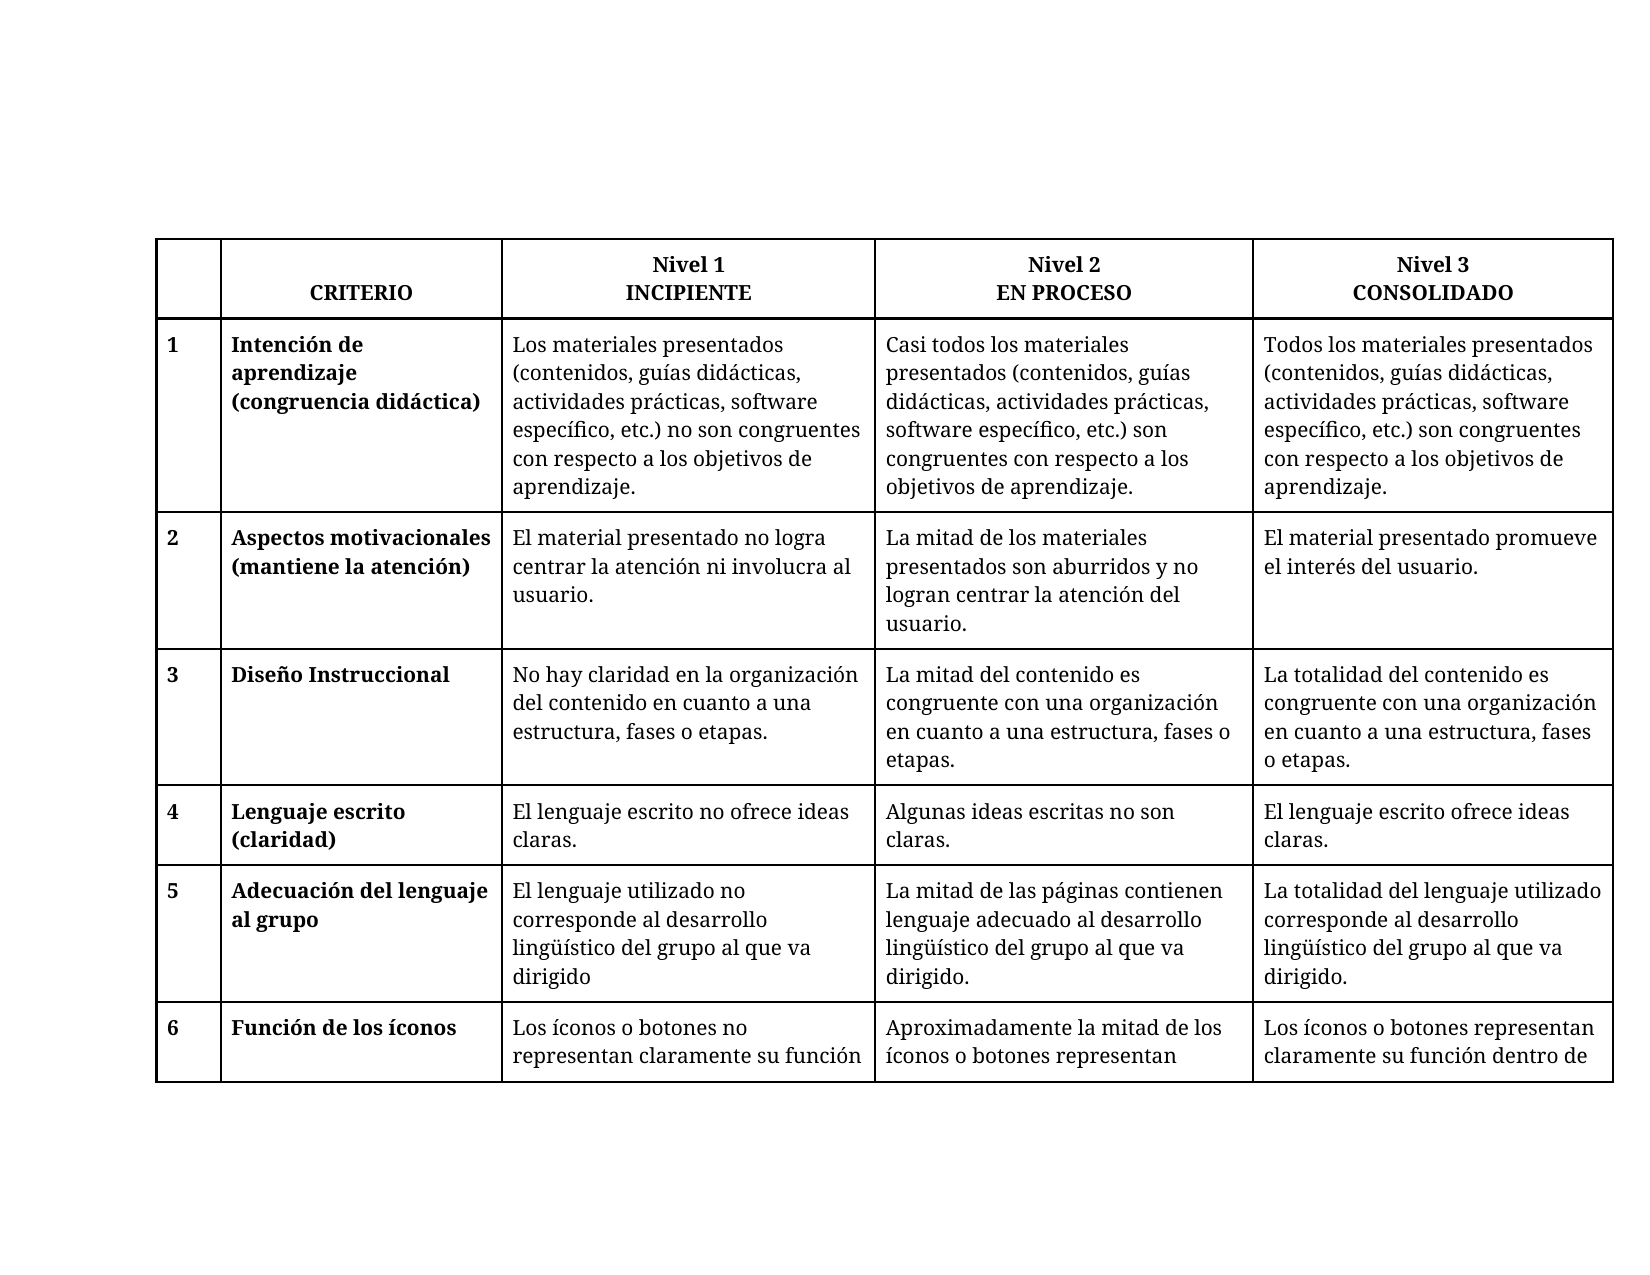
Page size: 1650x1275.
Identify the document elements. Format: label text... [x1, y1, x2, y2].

table_cell El lenguaje utilizado no corresponde al desarrollo lingüístico del grupo al que va dirigido [503, 866, 874, 1001]
table_cell Aspectos motivacionales (mantiene la atención) [222, 513, 501, 648]
table_cell El material presentado no logra centrar la atención ni involucra al usuario. [503, 513, 874, 648]
table_cell Diseño Instruccional [222, 650, 501, 784]
table_cell Los materiales presentados (contenidos, guías didácticas, actividades prácticas, software específico, etc.) no son congruentes con respecto a los objetivos de aprendizaje. [503, 320, 874, 511]
table_cell No hay claridad en la organización del contenido en cuanto a una estructura, fases o etapas. [503, 650, 874, 784]
table_cell La totalidad del contenido es congruente con una organización en cuanto a una estructura, fases o etapas. [1254, 650, 1612, 784]
table_cell El lenguaje escrito no ofrece ideas claras. [503, 786, 874, 864]
table_header Nivel 2 EN PROCESO [876, 240, 1252, 317]
table_cell 5 [158, 866, 220, 1001]
table_header [158, 240, 220, 317]
table_cell Algunas ideas escritas no son claras. [876, 786, 1252, 864]
table_header Nivel 3 CONSOLIDADO [1254, 240, 1612, 317]
table_cell La totalidad del lenguaje utilizado corresponde al desarrollo lingüístico del grupo al que va dirigido. [1254, 866, 1612, 1001]
table_cell El material presentado promueve el interés del usuario. [1254, 513, 1612, 648]
table_cell El lenguaje escrito ofrece ideas claras. [1254, 786, 1612, 864]
table_cell 1 [158, 320, 220, 511]
table_cell 3 [158, 650, 220, 784]
table_cell Todos los materiales presentados (contenidos, guías didácticas, actividades prácticas, software específico, etc.) son congruentes con respecto a los objetivos de aprendizaje. [1254, 320, 1612, 511]
table_header CRITERIO [222, 240, 501, 317]
table_cell La mitad de los materiales presentados son aburridos y no logran centrar la atención del usuario. [876, 513, 1252, 648]
table_cell Los íconos o botones representan claramente su función dentro de [1254, 1003, 1612, 1081]
table_cell Función de los íconos [222, 1003, 501, 1081]
table_cell 6 [158, 1003, 220, 1081]
table_cell Lenguaje escrito (claridad) [222, 786, 501, 864]
table_cell La mitad de las páginas contienen lenguaje adecuado al desarrollo lingüístico del grupo al que va dirigido. [876, 866, 1252, 1001]
table_cell Adecuación del lenguaje al grupo [222, 866, 501, 1001]
table_cell Intención de aprendizaje (congruencia didáctica) [222, 320, 501, 511]
table_cell Casi todos los materiales presentados (contenidos, guías didácticas, actividades prácticas, software específico, etc.) son congruentes con respecto a los objetivos de aprendizaje. [876, 320, 1252, 511]
table_cell Aproximadamente la mitad de los íconos o botones representan [876, 1003, 1252, 1081]
table_cell 2 [158, 513, 220, 648]
table_cell La mitad del contenido es congruente con una organización en cuanto a una estructura, fases o etapas. [876, 650, 1252, 784]
table_cell Los íconos o botones no representan claramente su función [503, 1003, 874, 1081]
table_header Nivel 1 INCIPIENTE [503, 240, 874, 317]
table_cell 4 [158, 786, 220, 864]
